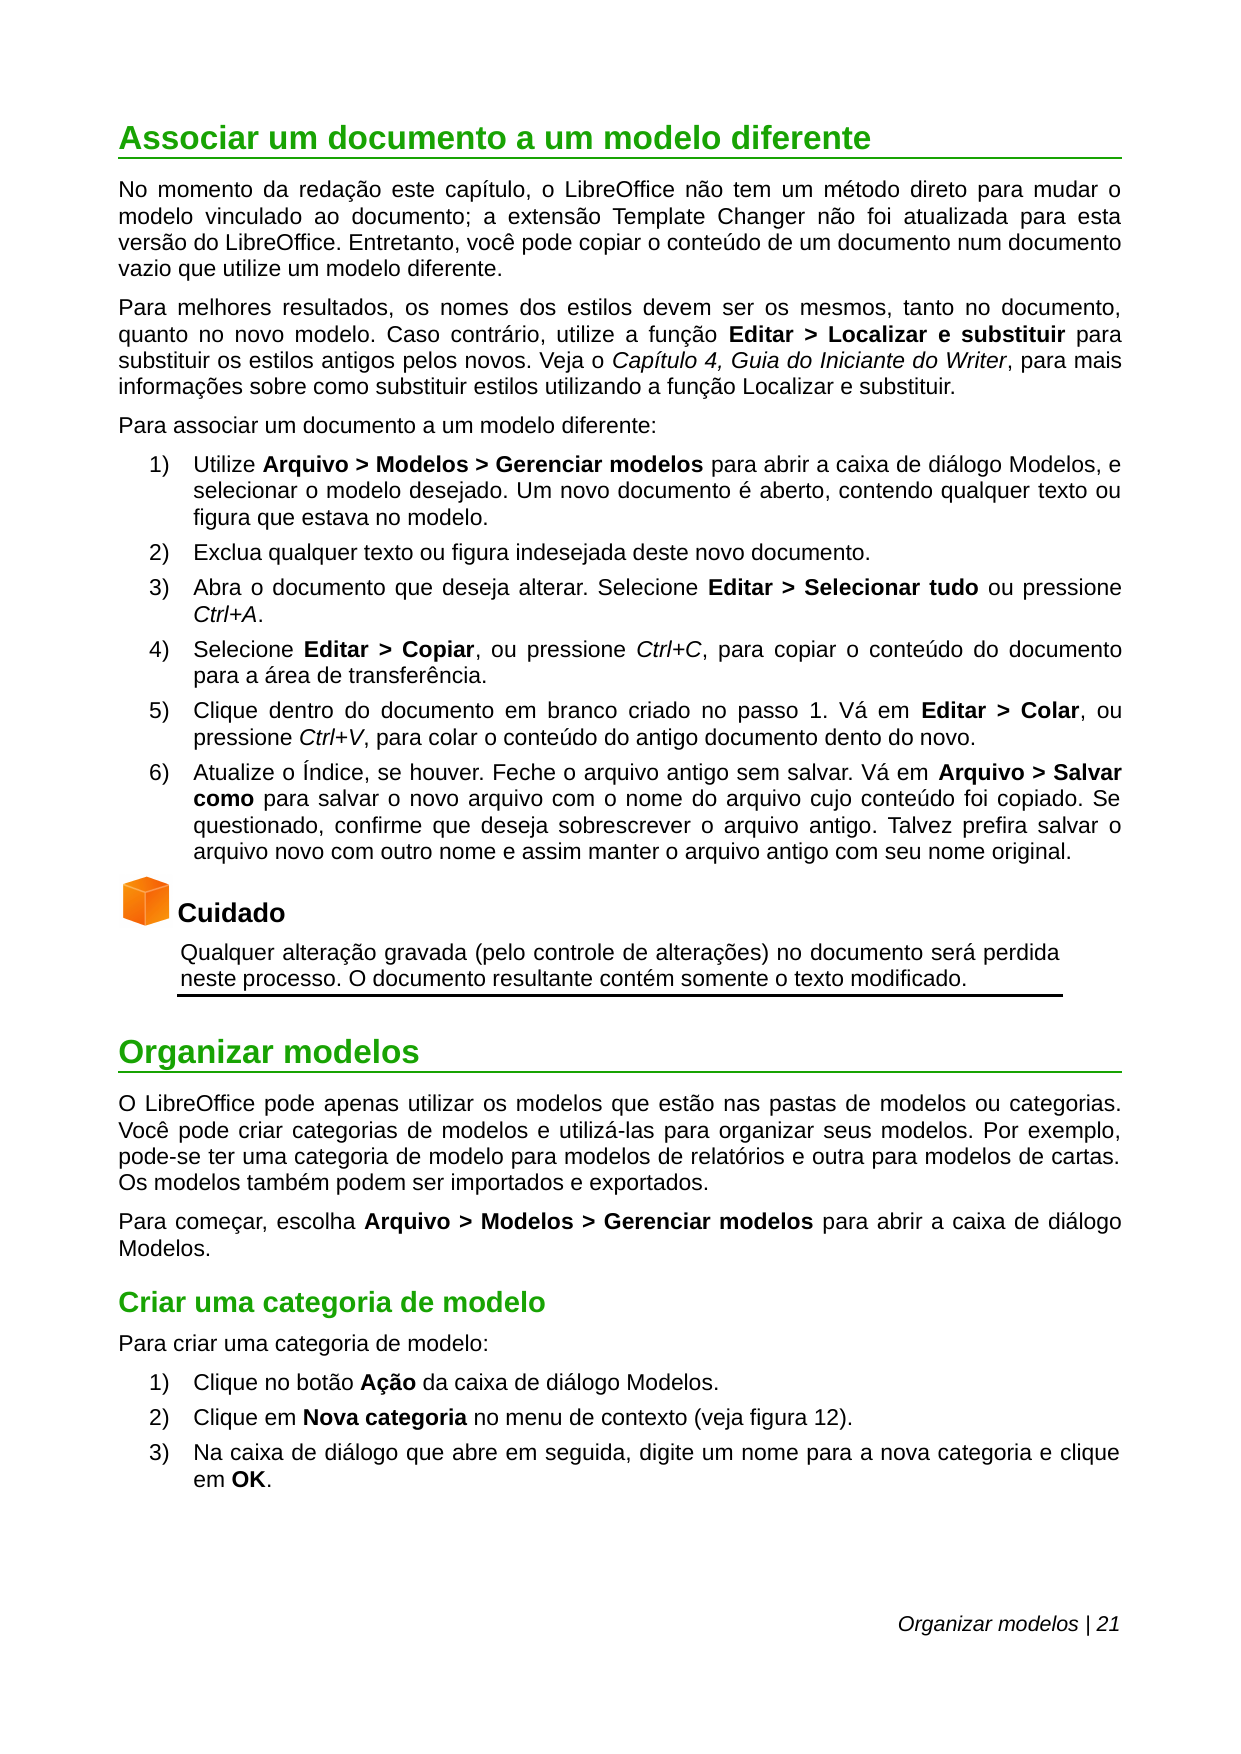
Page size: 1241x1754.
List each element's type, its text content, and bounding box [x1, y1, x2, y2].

list Utilize Arquivo > Modelos > Gerenciar modelos para abrir a caixa de diálogo Modelos, e selecionar o modelo desejado. Um novo documento é aberto, contendo qualquer texto ou figura que estava no modelo. [169, 451, 1122, 530]
text Para associar um documento a um modelo diferente: [118, 412, 1122, 438]
subtitle Organizar modelos [118, 1032, 1122, 1071]
picture [119, 874, 173, 928]
subtitle Associar um documento a um modelo diferente [118, 118, 1122, 157]
list Na caixa de diálogo que abre em seguida, digite um nome para a nova categoria e clique em OK. [169, 1439, 1122, 1492]
text Para criar uma categoria de modelo: [118, 1330, 1122, 1356]
text Qualquer alteração gravada (pelo controle de alterações) no documento será perdida neste processo. O documento resultante contém somente o texto modificado. [177, 936, 1063, 994]
list Clique dentro do documento em branco criado no passo 1. Vá em Editar > Colar, ou pressione Ctrl+V, para colar o conteúdo do antigo documento dento do novo. [169, 697, 1122, 750]
subtitle Criar uma categoria de modelo [118, 1284, 1122, 1318]
text Para começar, escolha Arquivo > Modelos > Gerenciar modelos para abrir a caixa de diálogo Modelos. [118, 1208, 1122, 1261]
list Abra o documento que deseja alterar. Selecione Editar > Selecionar tudo ou pressione Ctrl+A. [169, 574, 1122, 627]
text No momento da redação este capítulo, o LibreOffice não tem um método direto para mudar o modelo vinculado ao documento; a extensão Template Changer não foi atualizada para esta versão do LibreOffice. Entretanto, você pode copiar o conteúdo de um documento num documento vazio que utilize um modelo diferente. [118, 176, 1122, 282]
list Selecione Editar > Copiar, ou pressione Ctrl+C, para copiar o conteúdo do documento para a área de transferência. [169, 636, 1122, 688]
list Clique no botão Ação da caixa de diálogo Modelos. [169, 1369, 1122, 1395]
text Para melhores resultados, os nomes dos estilos devem ser os mesmos, tanto no documento, quanto no novo modelo. Caso contrário, utilize a função Editar > Localizar e substituir para substituir os estilos antigos pelos novos. Veja o Capítulo 4, Guia do Iniciante do Writer, para mais informações sobre como substituir estilos utilizando a função Localizar e substituir. [118, 294, 1122, 400]
list Atualize o Índice, se houver. Feche o arquivo antigo sem salvar. Vá em Arquivo > Salvar como para salvar o novo arquivo com o nome do arquivo cujo conteúdo foi copiado. Se questionado, confirme que deseja sobrescrever o arquivo antigo. Talvez prefira salvar o arquivo novo com outro nome e assim manter o arquivo antigo com seu nome original. [169, 759, 1122, 864]
subtitle Cuidado [118, 873, 1122, 928]
list Clique em Nova categoria no menu de contexto (veja figura 12). [169, 1404, 1122, 1430]
list Exclua qualquer texto ou figura indesejada deste novo documento. [169, 539, 1122, 565]
text O LibreOffice pode apenas utilizar os modelos que estão nas pastas de modelos ou categorias. Você pode criar categorias de modelos e utilizá-las para organizar seus modelos. Por exemplo, pode-se ter uma categoria de modelo para modelos de relatórios e outra para modelos de cartas. Os modelos também podem ser importados e exportados. [118, 1090, 1122, 1196]
